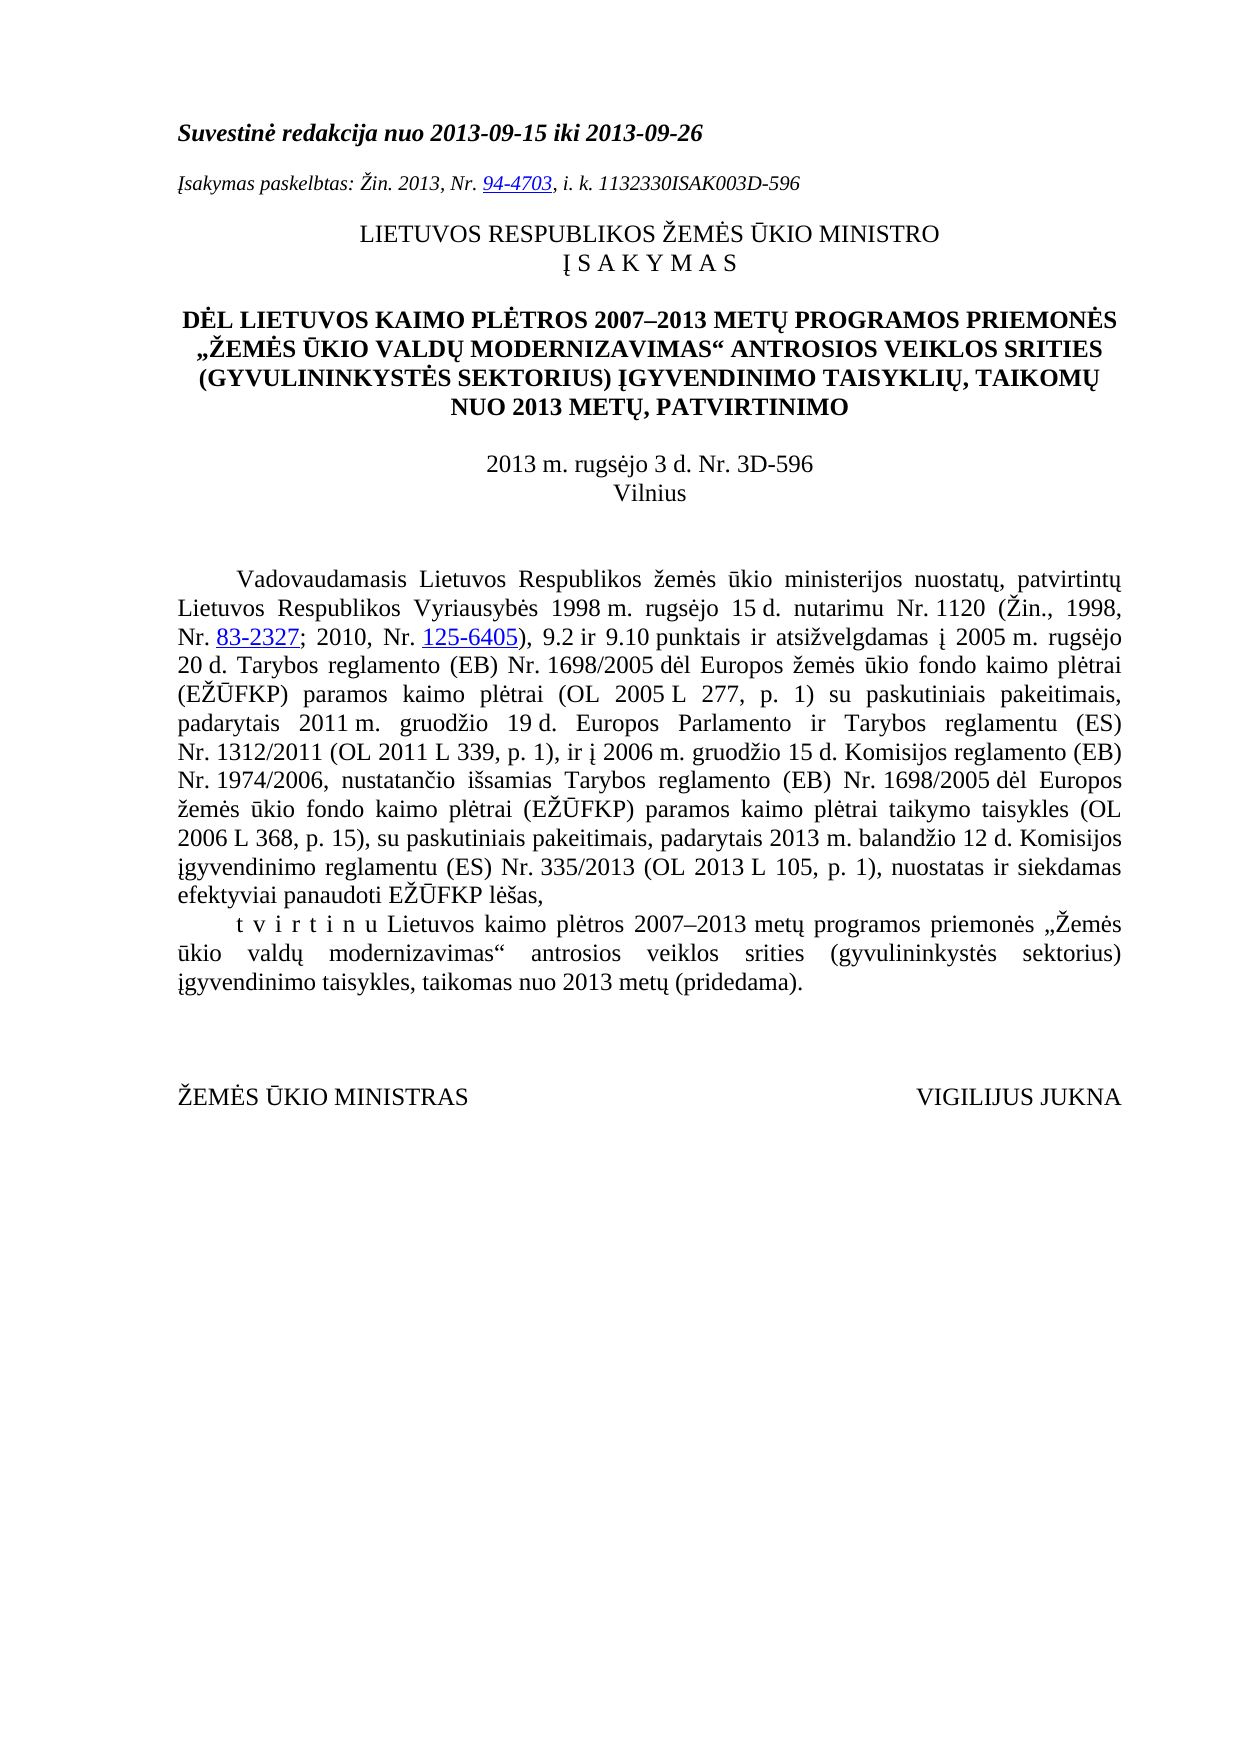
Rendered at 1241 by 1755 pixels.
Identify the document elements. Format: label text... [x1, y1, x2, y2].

text Vilnius [177, 478, 1122, 507]
text LIETUVOS RESPUBLIKOS ŽEMĖS ŪKIO MINISTRO [177, 219, 1122, 248]
text Į S A K Y M A S [177, 248, 1122, 277]
text Žemės ūkio ministras Vigilijus Jukna [177, 1082, 1122, 1110]
text Vadovaudamasis Lietuvos Respublikos žemės ūkio ministerijos nuostatų, patvirtintų Lietuvos Respublikos Vyriausybės 1998 m. rugsėjo 15 d. nutarimu Nr. 1120 (Žin., 1998, Nr. 83-2327; 2010, Nr. 125-6405), 9.2 ir 9.10 punktais ir atsižvelgdamas į 2005 m. rugsėjo 20 d. Tarybos reglamento (EB) Nr. 1698/2005 dėl Europos žemės ūkio fondo kaimo plėtrai (EŽŪFKP) paramos kaimo plėtrai (OL 2005 L 277, p. 1) su paskutiniais pakeitimais, padarytais 2011 m. gruodžio 19 d. Europos Parlamento ir Tarybos reglamentu (ES) Nr. 1312/2011 (OL 2011 L 339, p. 1), ir į 2006 m. gruodžio 15 d. Komisijos reglamento (EB) Nr. 1974/2006, nustatančio išsamias Tarybos reglamento (EB) Nr. 1698/2005 dėl Europos žemės ūkio fondo kaimo plėtrai (EŽŪFKP) paramos kaimo plėtrai taikymo taisykles (OL 2006 L 368, p. 15), su paskutiniais pakeitimais, padarytais 2013 m. balandžio 12 d. Komisijos įgyvendinimo reglamentu (ES) Nr. 335/2013 (OL 2013 L 105, p. 1), nuostatas ir siekdamas efektyviai panaudoti EŽŪFKP lėšas, [177, 564, 1122, 909]
text t v i r t i n u Lietuvos kaimo plėtros 2007–2013 metų programos priemonės „Žemės ūkio valdų modernizavimas“ antrosios veiklos srities (gyvulininkystės sektorius) įgyvendinimo taisykles, taikomas nuo 2013 metų (pridedama). [177, 909, 1122, 995]
text 2013 m. rugsėjo 3 d. Nr. 3D-596 [177, 449, 1122, 478]
text Įsakymas paskelbtas: Žin. 2013, Nr. 94-4703, i. k. 1132330ISAK003D-596 [177, 171, 1122, 195]
text Suvestinė redakcija nuo 2013-09-15 iki 2013-09-26 [177, 118, 1122, 147]
text DĖL LIETUVOS KAIMO PLĖTROS 2007–2013 METŲ PROGRAMOS PRIEMONĖS „ŽEMĖS ŪKIO VALDŲ MODERNIZAVIMAS“ ANTROSIOS VEIKLOS SRITIES (GYVULININKYSTĖS SEKTORIUS) ĮGYVENDINIMO TAISYKLIŲ, TAIKOMŲ NUO 2013 METŲ, PATVIRTINIMO [177, 305, 1122, 420]
